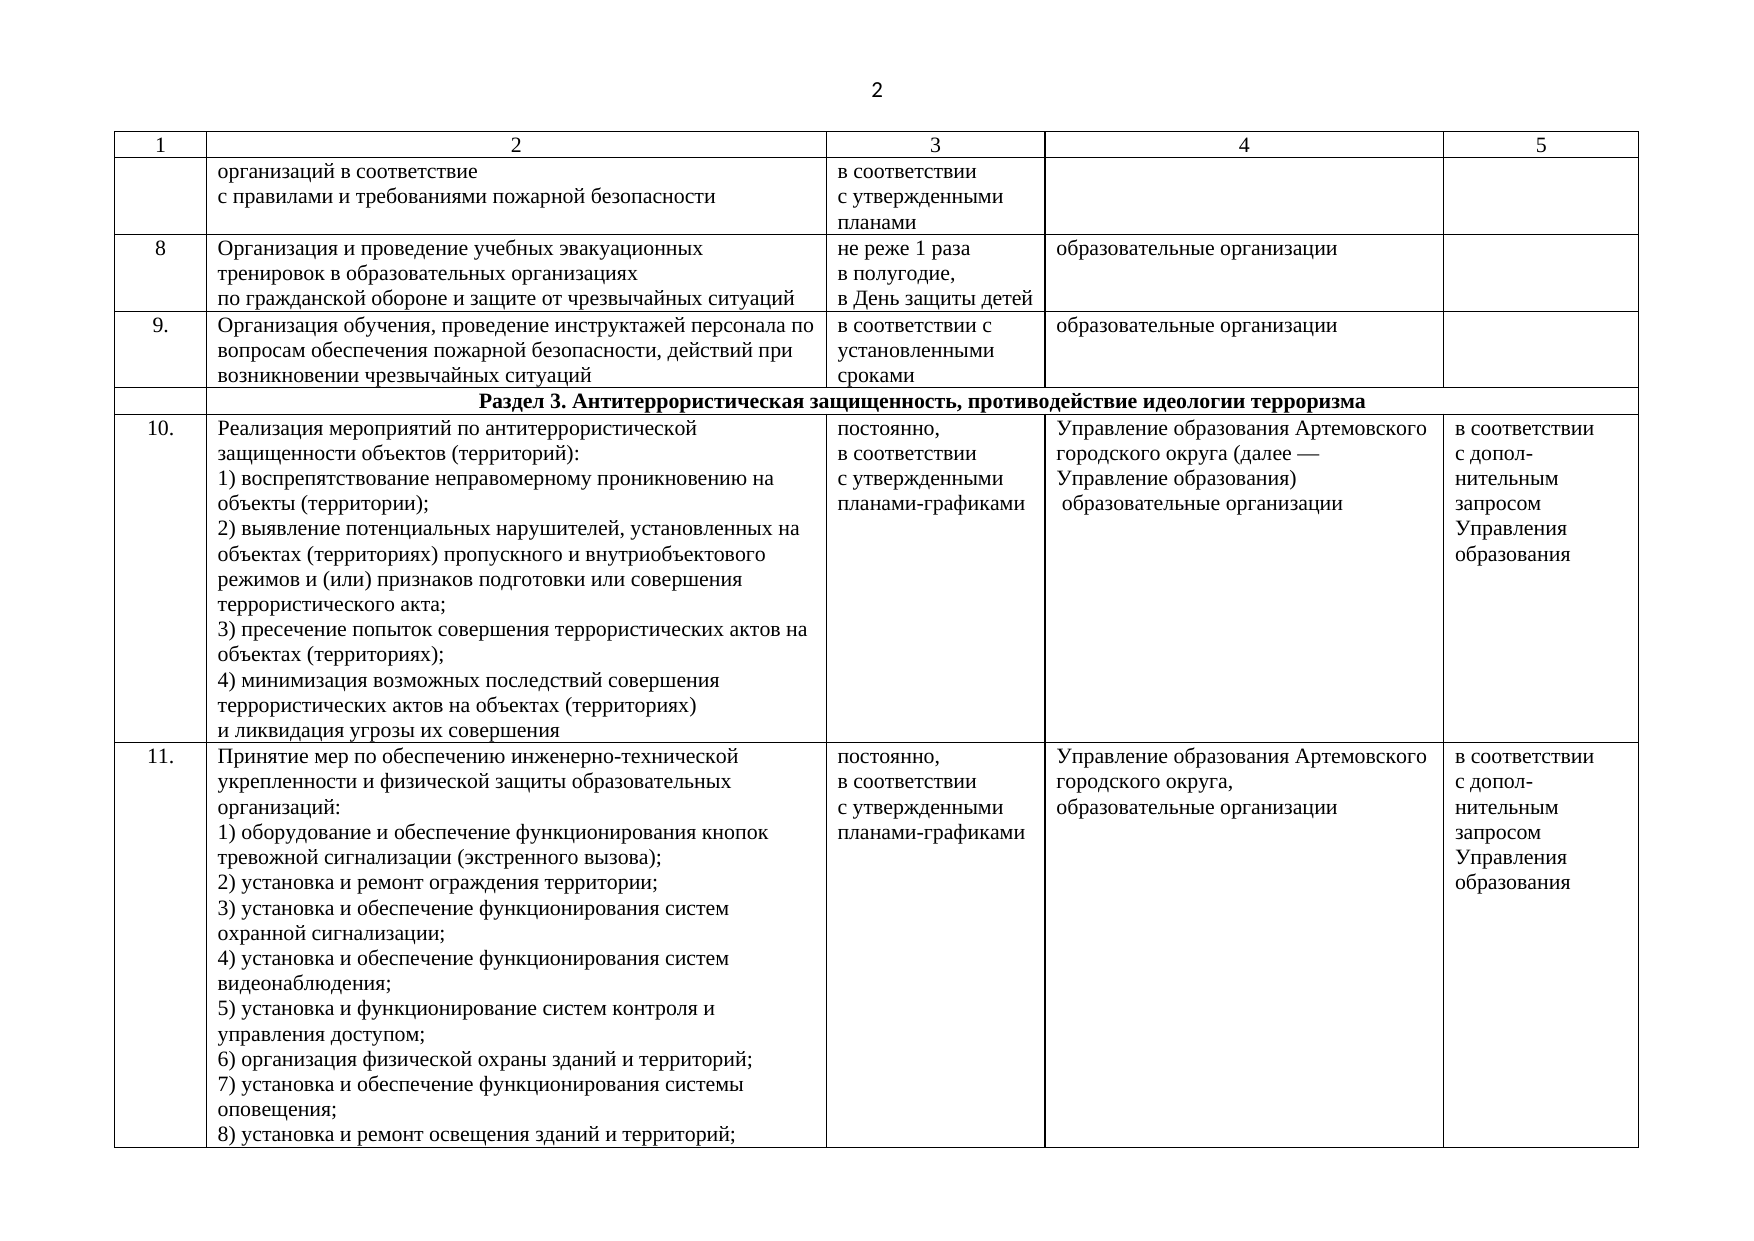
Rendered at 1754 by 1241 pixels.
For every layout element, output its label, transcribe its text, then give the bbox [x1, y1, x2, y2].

table_cell в соответствии с допол-нительным запросом Управления образования [1444, 415, 1638, 742]
table_cell Раздел 3. Антитеррористическая защищенность, противодействие идеологии терроризма [207, 388, 1638, 413]
table_header 3 [827, 132, 1044, 157]
table_cell 10. [115, 415, 206, 742]
table_cell 11. [115, 743, 206, 1147]
table_cell [1444, 158, 1638, 234]
table_cell Принятие мер по обеспечению инженерно-технической укрепленности и физической защиты образовательных организаций: 1) оборудование и обеспечение функционирования кнопок тревожной сигнализации (экстренного вызова); 2) установка и ремонт ограждения территории; 3) установка и обеспечение функционирования систем охранной сигнализации; 4) установка и обеспечение функционирования систем видеонаблюдения; 5) установка и функционирование систем контроля и управления доступом; 6) организация физической охраны зданий и территорий; 7) установка и обеспечение функционирования системы оповещения; 8) установка и ремонт освещения зданий и территорий; [207, 743, 826, 1147]
table_cell [1444, 312, 1638, 387]
table_cell Организация обучения, проведение инструктажей персонала по вопросам обеспечения пожарной безопасности, действий при возникновении чрезвычайных ситуаций [207, 312, 826, 387]
table_cell Организация и проведение учебных эвакуационных тренировок в образовательных организациях по гражданской обороне и защите от чрезвычайных ситуаций [207, 235, 826, 311]
table_cell [1046, 158, 1443, 234]
table_header 5 [1444, 132, 1638, 157]
table_cell образовательные организации [1046, 235, 1443, 311]
table_cell в соответствии с допол-нительным запросом Управления образования [1444, 743, 1638, 1147]
table_cell 8 [115, 235, 206, 311]
table_cell 9. [115, 312, 206, 387]
table_cell Реализация мероприятий по антитеррористической защищенности объектов (территорий): 1) воспрепятствование неправомерному проникновению на объекты (территории); 2) выявление потенциальных нарушителей, установленных на объектах (территориях) пропускного и внутриобъектового режимов и (или) признаков подготовки или совершения террористического акта; 3) пресечение попыток совершения террористических актов на объектах (территориях); 4) минимизация возможных последствий совершения террористических актов на объектах (территориях) и ликвидация угрозы их совершения [207, 415, 826, 742]
table_header 1 [115, 132, 206, 157]
table_header 4 [1046, 132, 1443, 157]
table_cell постоянно, в соответствии с утвержденными планами-графиками [827, 415, 1044, 742]
table_header 2 [207, 132, 826, 157]
table_cell организаций в соответствие с правилами и требованиями пожарной безопасности [207, 158, 826, 234]
table_cell [115, 388, 206, 413]
table_cell [1444, 235, 1638, 311]
table_cell Управление образования Артемовского городского округа, образовательные организации [1046, 743, 1443, 1147]
table_cell не реже 1 раза в полугодие, в День защиты детей [827, 235, 1044, 311]
table_cell [115, 158, 206, 234]
table_cell образовательные организации [1046, 312, 1443, 387]
table_cell в соответствии с установленными сроками [827, 312, 1044, 387]
table_cell Управление образования Артемовского городского округа (далее — Управление образования) образовательные организации [1046, 415, 1443, 742]
table_cell постоянно, в соответствии с утвержденными планами-графиками [827, 743, 1044, 1147]
table_cell в соответствии с утвержденными планами [827, 158, 1044, 234]
